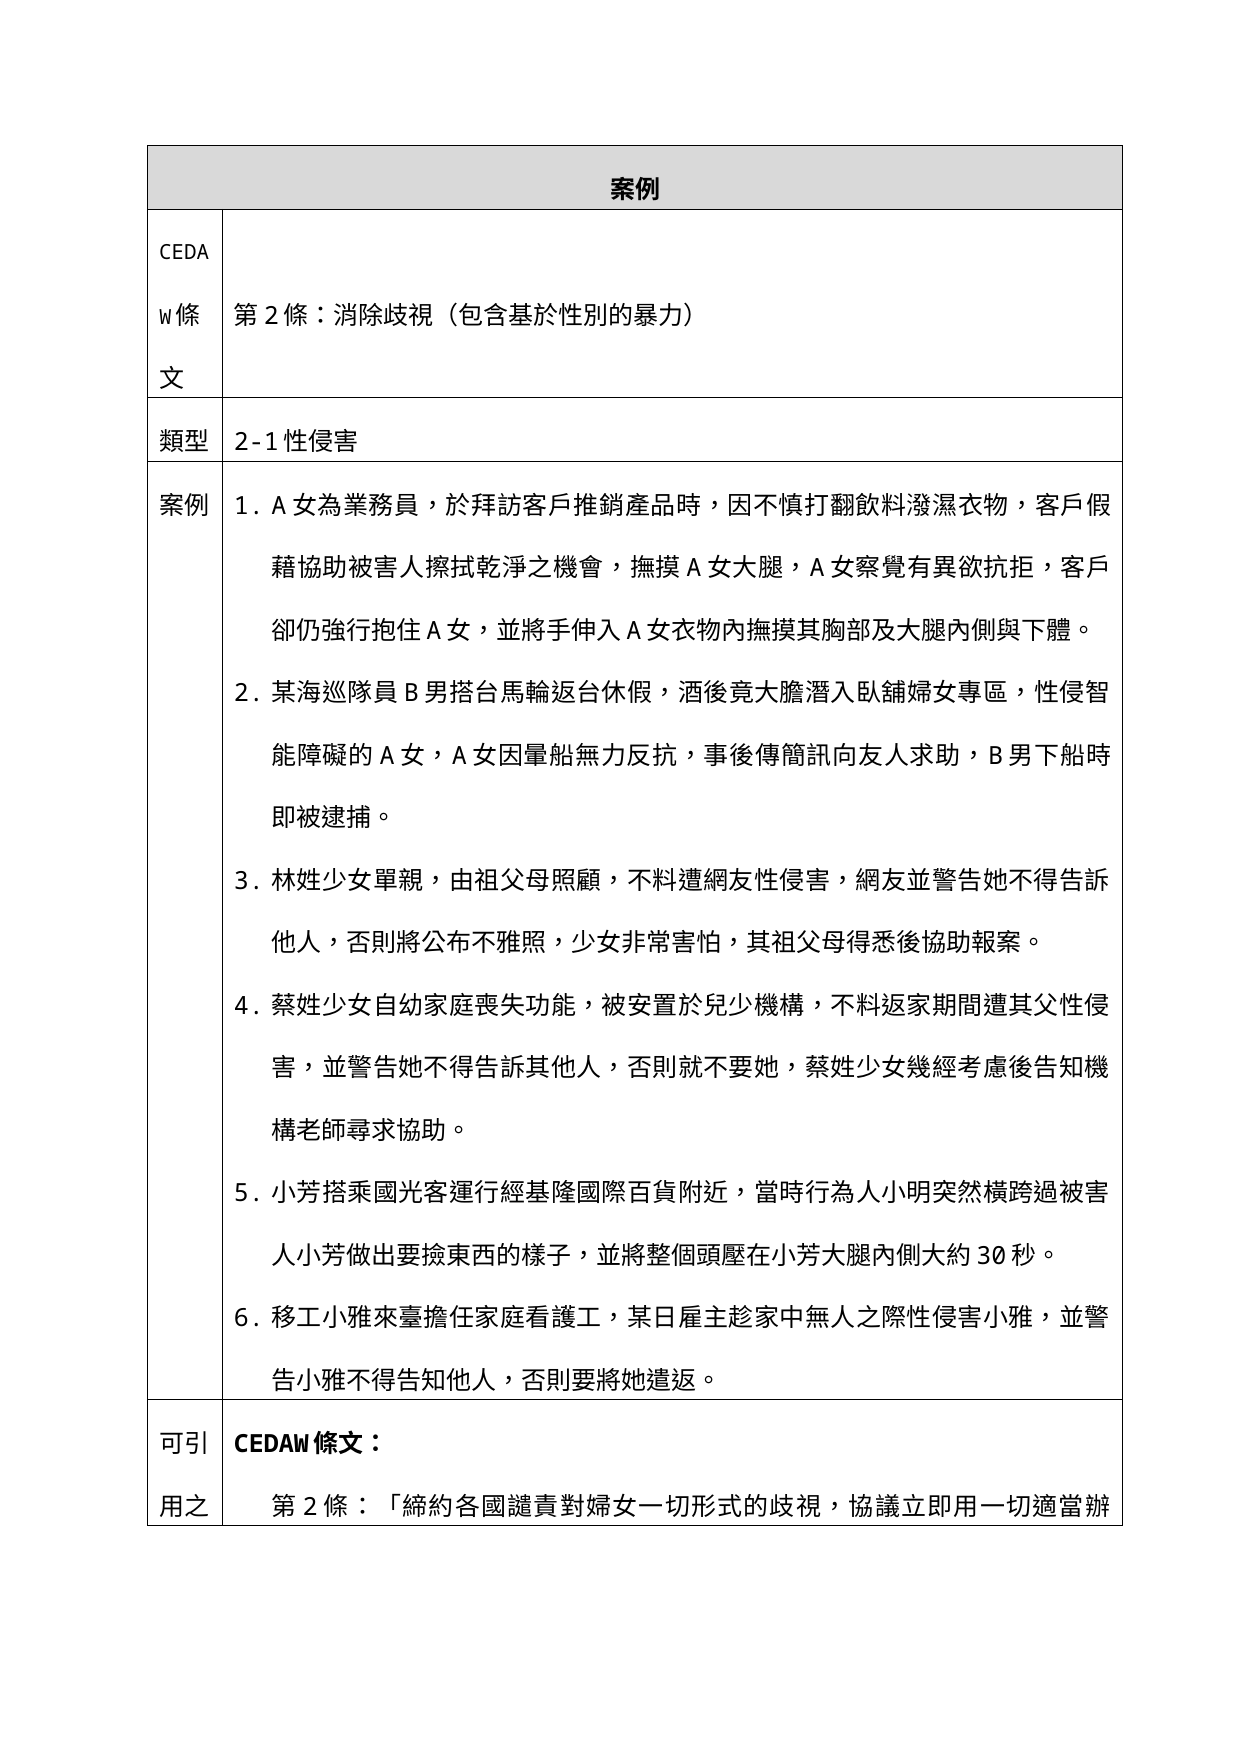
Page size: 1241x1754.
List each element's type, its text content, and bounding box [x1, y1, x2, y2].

table_cell 2-1性侵害 [223, 398, 1122, 461]
table_cell 可引用之 [148, 1400, 222, 1525]
table_cell 案例 [148, 462, 222, 1399]
table_cell 第2條：消除歧視（包含基於性別的暴力） [223, 210, 1122, 397]
table_cell A女為業務員，於拜訪客戶推銷產品時，因不慎打翻飲料潑濕衣物，客戶假藉協助被害人擦拭乾淨之機會，撫摸A女大腿，A女察覺有異欲抗拒，客戶卻仍強行抱住A女，並將手伸入A女衣物內撫摸其胸部及大腿內側與下體。 某海巡隊員B男搭台馬輪返台休假，酒後竟大膽潛入臥舖婦女專區，性侵智能障礙的A女，A女因暈船無力反抗，事後傳簡訊向友人求助，B男下船時即被逮捕。 林姓少女單親，由祖父母照顧，不料遭網友性侵害，網友並警告她不得告訴他人，否則將公布不雅照，少女非常害怕，其祖父母得悉後協助報案。 蔡姓少女自幼家庭喪失功能，被安置於兒少機構，不料返家期間遭其父性侵害，並警告她不得告訴其他人，否則就不要她，蔡姓少女幾經考慮後告知機構老師尋求協助。 小芳搭乘國光客運行經基隆國際百貨附近，當時行為人小明突然橫跨過被害人小芳做出要撿東西的樣子，並將整個頭壓在小芳大腿內側大約30秒。 移工小雅來臺擔任家庭看護工，某日雇主趁家中無人之際性侵害小雅，並警告小雅不得告知他人，否則要將她遣返。 [223, 462, 1122, 1399]
table_cell CEDAW條文： 第2條：「締約各國譴責對婦女一切形式的歧視，協議立即用一切適當辦法，推行消除對婦女歧視的政策。為此目的，承擔：……（b）採取適當立法和其他措施，包括在適當情況下實行制裁，以禁止對婦女的一切歧視；（c）為婦女確立與男子平等權利的法律保護，通過各國的主管法庭及其他公共機構，保證切實保護婦女不受任何歧視；（d）不採取任何歧視婦女的行為或做法，並保證政府當局和公共機構的行動都不違背這項義務；（e）採取一切適當措施，消除任何個人、組織或企業對婦女的歧視；（f）採取一切適當措施，包括制定法律，以修改或廢除構成對婦女歧視的現行法律、規章、習俗和慣例；……」 一般性建議： 第19號第6段：「《公約》第1條界定對婦女的歧視。歧視的定義包括基於性別的暴力，即針對其為女性而施加暴力或不成比例地影響女性。包括身體、心理或性的傷害、痛苦、施加威脅、壓制和剝奪其他行動自由。基於性別的暴力可能違犯《公約》的具體條款，不論這些條款是否明文提到暴力。」 第19號第7段：「基於性別的暴力，損害或阻礙婦女享有基於一般國際法或具體的人權公約所載列的人權和基本自由，符合《公約》第1條所指的歧視。該等權利和自由包含：(a)生命權；(b)不受酷刑、不人道或有辱人格的待遇或懲罰的權利；……(d)自由和人身安全權利；(e)基於法律受平等保護權；……」 第19號第24段：「……消除對婦女歧視委員會建議：……(b)締約國應確保關於家庭暴力與虐待、性侵害、性攻擊及其他基於性別暴力的法律，均能充分保護所有婦女並且尊重其人格完整和尊嚴。應向受害者提供適當保護和支援服務。向司法和執法人員及其他公務員提供性別敏感度的培訓，對於有效執行《公約》是根本必要的；……(i)應提供有效的申訴程序和補救辦法，包括賠償損失；……(k)締約國應為家庭暴力、性侵害、性攻擊及其他基於性別的暴力的受害者建立服務或給予支助，包括收容所、特別受過訓練的保健工作者、康復和諮詢；……(t)締約國應採取一切必要的法律及其他措施，有效保護婦女不受基於性別的暴力，其他則包括：i.有效的法律措施，包括刑事處罰、民事補救和賠償措施，以保護婦女不受各種暴力，包括家庭暴力和虐待、工作單位的性攻擊和性騷擾；……iii.保護措施，包括為身為暴力受害者或易遭受暴力的婦女提供收容所、諮詢、康復和支助服務；……」 第26號第20段：「女性移工更容易遭受性虐待、性騷擾和肢體暴力，特別是以女性為主的部門。家庭幫傭特別容易受到雇主的人身攻擊和性攻擊、剝奪進食和睡眠以及虐待，農場工作或工業部門等其他工作環境，對女性移工的性騷擾是常見的問題。……」 第28號第19段：「關於對婦女的暴力行為，第19號一般性建議指出，以性和性別為由對婦女的歧視，包括：基於性別的暴力、因婦女的性別而對之施加的暴力，或不成比例地影響婦女的暴力。……在防止、調查、起訴和懲處基於性別的暴力行為，締約國有恪盡職責的義務。」 第33號第15段：「關於可訴性，委員會建議締約國：(a)確保法律承認並納入權利和相關法律保護，提高司法系統對性別平等問題的敏感度；……(i)確保婦女人權維護者能夠獲得司法救助，並得到保護以免遭受騷擾、威脅、報復和暴力。」 第33號第16段：「關於司法系統的可得性，委員會建議締約國：……(b)在暴力侵害婦女的案件中，確保婦女能夠獲得經濟援助，使用危機中心、收容所、熱線，以及獲得醫療、心理社會和輔導服務；……」 第33號第17段：「關於司法系統的可及性，委員會建議締約國：……(f)建立司法救助中心，如包括各種法律和社會服務的“一站式服務中心”，以減少婦女為獲得司法救助而必須採取的步驟。這類中心可以在暴力侵害婦女行為、家庭問題、醫療衛生、社會保障、就業、財產和移民等領域為婦女提供法律諮詢和援助、提起法律程式和協調支助服務。所有婦女，包括貧困婦女和/或農村和偏遠地區婦女必須能夠利用這些中心；……」 第33號第51段：「委員會建議締約國：……(g)採用保密和性別敏感的方式，以避免在任何法律程式中，包括在問訊、取證和其他相關調查程式中使婦女蒙羞，包括二次傷害暴力受害人；(h)審查證據規則及其實施，特別是在暴力侵害婦女案件中實施規則的情況，並採取措施，適當考慮到在刑事訴訟中受害人和被告人的公平審判權，確保舉證要求不致造成諸多限制、缺乏靈活性或受到性別陳規定型觀念影響；(i)改進本國刑事司法機關應對家庭暴力的能力，包括對緊急求援電話進行錄音，拍攝破壞財物和暴力跡象的圖片證據及考慮醫生和社會工作者的報告；即使沒有目擊證人，這些報告也可以顯示出暴力對受害人身心健康和社會福祉造成的嚴重影響；(j)採取措施保證婦女在申請保護令時不受不當延誤，並保證及時公正地審訊所有觸犯刑法的性別歧視案件，包括涉及暴力的案件；(k)為員警和醫務人員制定收集和保全暴力侵害婦女案件的法醫證據的程式，並培訓足夠的員警和法務、法醫人員進行周密的刑事調查；……」 第33號第58段：「委員會建議締約國：(a)告知婦女其使用調解、和解、仲裁和合作解決爭端辦法的權利；(b)保證替代性爭端解決程式不限制婦女在任何法律領域尋求司法或其他補救措施，並且不會導致進一步侵犯其權利；(c)確保在任何情況下不得將暴力侵害婦女案件，包括家庭暴力案件，移送任何替代性爭端解決程式處理。」 第35號第29段：「委員會建議締約國實施下列立法措施：(a)確保將構成對婦女身體、性或心理完整權侵犯的所有領域的一切形式基於性別的暴力侵害婦女行為定為刑事罪，並從速引入或加強與罪行嚴重程度相當的法律制裁以及民事補救措施；(b)確保所有法律制度，包括多元法律制度保護遭受基於性別的暴力侵害的婦女受害人/倖存者，並確保她們可根據第33號一般性建議規定的指導獲得司法救助和有效補救；……(e)確保將包括強姦在內的性侵犯定為侵犯人身安全及身體、性和心理完整權的犯罪，並確保對包括婚內強姦和熟人強姦或約會強姦等性犯罪的界定以缺少自願同意為基礎並將脅迫情形考慮在內。任何時效，只要存在，應優先照顧受害人/倖存者的利益，並考慮阻礙其向主管機關或當局報告其所受侵害的情形。」 第35號第30段：「委員會建議締約國實施下列預防措施：……(b)(二)制定提高認識的方案，提高對基於性別的暴力侵害婦女行為不可接受且有害無利觀點的認識，提供禁止性暴力侵害的可用法律管道，並鼓勵旁觀者報告此類暴力並加以干預；化解遭受此類暴力行為的受害人/倖存者所蒙受的恥辱；以及瓦解普遍持有的歸咎受害人的信條，即女性應為其自身安全以及所遭受的暴力承擔責任。這些方案應針對社會各階層的婦女和男子；包括地方一級在內的參與預防和防範的教育、保健、社會服務和執法人員以及其他專業人員和機構；傳統和宗教領袖；以及犯下任何形式的基於性別的暴力的施害者，以避免累犯；……(d)(一)鼓勵制定或加強線上或社交媒體組織等媒體組織的自律機制，旨在消除與婦女和男子或特定婦女群體有關的性別陳規定型觀念，解決利用它們的服務和平臺實施的基於性別的暴力侵犯婦女的行為；……(f)鼓勵通過利用獎勵和企業責任示範及其他機制讓企業和跨國公司等私人部門參與進來，努力消除一切形式的基於性別的暴力侵害婦女行為，並加強其為此種暴力行為的行動範圍承擔的責任，這有必要使用涉及在工作場所發生的或影響工作婦女的一切形式的基於性別的暴力侵害婦女的議定書和程式，包括有效、可獲取的內部申訴程式，對它們的使用不應排除訴諸執法當局，且應涉及受害人/倖存者在工作場所的應享權利。」 第35號第31段：「委員會建議締約國實施下列保護措施：(a)通過和執行有效的措施，在提起法律訴訟前後及過程中保護並協助投訴基於性別的暴力的婦女起訴者及為此作證的證人，包括：(一)按照第33號一般性建議保護其隱私和安全，包括利用對性別敏感的法庭程式和措施，銘記受害人/倖存者、證人和被告的正當程式權；(二)在無需受害人/倖存者提起法律訴訟的情況下提供適當、可獲取的保護機制，以防範進一步暴力或潛在暴力，包括為身心障礙受害人消除交流障礙。這方面的機制應當包括由一系列有效措施構成的即時風險評估和保護，以及在適當時下達並監測驅逐、防範、限制或緊急禁止被指控施害者的命令，包括對違法行為予以適當制裁。保護措施應避免向婦女受害人/倖存者強加不必要的經濟、官僚主義或個人負擔。施害者或被指控施害者在訴訟程式中及訴訟之後的權利或權利主張，包括在財產、隱私、兒童監護、獲得機會、聯絡和探訪方面的權利或權利主張應由婦女和兒童享有的生命及身體、性和心理完整的人權決定，並受兒童最高利益的原則指導；(三)確保婦女受害人/倖存者及其家庭成員無償獲得經濟援助，或低價獲得高品質的法律援助，醫療、社會心理和諮詢服務，教育，可負擔得起的住房、土地、兒童保育、培訓和就業機會。保健服務應針對創傷提供，並包括及時和全面的心理、性和生殖健康服務，包括緊急避孕和愛滋病毒的接觸後防禦。締約國應提供專業化的婦女支助服務，例如，提供全天候的免費救助熱線，足夠數量的安全、配備齊全的危機、支助和轉診中心，並視需要為婦女及其子女和其他家庭成員提供適當住所；(四)為居住在寄宿式護理院、庇護營和剝奪自由場所等公共機構的婦女提供與基於性別的暴力有關的保護和支助措施；(五)建立並實施適當的多部門轉介機制，確保此類行為的倖存者有效獲得全面的服務，確保非政府婦女組織充分參與並與之開展合作；(b)確保關乎受害人/倖存者的所有法律程式、保護和支援措施以及服務尊重並加強她們的自主性。締約國應將它們提供給所有婦女，特別是那些受交叉形式的歧視影響的婦女，考慮其子女及其他受撫養人的具體需求，使之可在全國範圍內獲取，且不論居民身份如何、或能力如何，或提供給願意配合對被指控的施害者提起法律訴訟的人。締約國還應尊重不駁回原則；……」 第35號第32段：「委員會建議締約國採取下列有關起訴和懲罰基於性別的暴力侵害婦女行為的措施：(a)確保受害人可有效訴諸法院和法庭，相關當局對基於性別的暴力侵害婦女行為的所有案件做出有效應對，包括適用刑事法，並視情況以公平、公正、及時、高效的方式正式起訴被控施害者，並施以適當懲罰。不應將費用或法院收費強加給受害人/倖存者；(b)確保不對基於性別的暴力侵害婦女行為強制適用非訴訟糾紛解決程式，包括調解與和解。這些程式應僅在專業小組在以往的評價中確保征得受害人自願、知情的同意且無跡象表明對受害人/倖存者或其家庭成員造成進一步風險時使用，並且在使用時應予以嚴格規範。這些程式應增強受害人/倖存者的權能，並由經過專門訓練瞭解並適當干預基於性別的暴力侵害婦女行為的案件的專家提供，確保充分保護婦女和兒童的權利，並以不帶成見或不再使婦女受害的方式進行干預。非訴訟糾紛解決程式不應妨礙婦女訴諸正式司法。」 第35號第33段：「委員會建議締約國在賠償方面實施以下措施：(a)為遭受基於性別的暴力侵害婦女行為的受害人/倖存者提供有效賠償。按照第28號一般性建議、第30號一般性建議和第33號一般性建議，這些補償應包括不同的措施，例如金錢補償，提供法律、社會和保健服務，包括有助於全面康復的性、生殖和心理健康服務，以及抵償和保證不再發生。這樣的補救措施應適足、從速歸責、全面、與所受傷害嚴重程度相稱；(b)設立賠償專項基金，或將撥款納入現有基金的預算中，包括納入過渡司法機制下，用以賠償遭受基於性別的暴力侵害婦女行為的受害人。締約國應執行不妨礙受害人/倖存者尋求司法補救的行政性賠償權利的計畫，制定轉型式賠償方案，幫助解決導致或極大推動侵犯行為的歧視根源或不利處境，同時考慮到個人、制度和架構各方面。應優先考慮受害人/倖存者的能動性、願望、決定、安全、尊嚴和完整性。」 第36號第69段：「委員會建議締約國採取以下措施，遏制對女童和婦女進行與教育機構和學校教育相關的暴力行為，從而保護她們獲得尊重和尊嚴的權利：(a)頒佈和實施適當的法律、政策和程式，以禁止和消除在教育機構內和周圍對女童和婦女的暴力行為，包括語言和精神虐待、盯梢騷擾、性騷擾和性暴力、身體暴力和剝削；……(c)確保在學校受到暴力影響的婦女和女童能有效訴諸司法和獲得補救；(d)處理暴力侵害女童和婦女的案件，具體途徑包括保密和獨立的報告機制、有效的調查、適當情況下提起刑事訴訟、對施害者給予恰當的處罰以及為受害者和倖存者提供服務；(e)確保所有女童和婦女在教育機構遭受暴力侵害的案件被舉報和記錄，在聘用學校工作人員之前調查其犯罪記錄，並制定和實施適用於所有學校工作人員和學生的行為守則；(f)通過若干國家行動計畫解決與學校有關的暴力侵害女童行為，包括學校的準則，並在早期干預戰略方面對教師和學生進行強制培訓，以解決對女童的性騷擾和暴力；(g)指定一個預防和調查教育機構中暴力事件的政府機制，並提供充足的公共資金，以解決這一問題；(h)為遭受暴力侵害的女童提供支助服務，包括諮詢、醫療、愛滋病毒/愛滋病資訊和藥物；……」 [223, 1400, 1122, 1525]
table_cell CEDAW條文 [148, 210, 222, 397]
table_header 案例 [148, 146, 1122, 209]
table_cell 類型 [148, 398, 222, 461]
